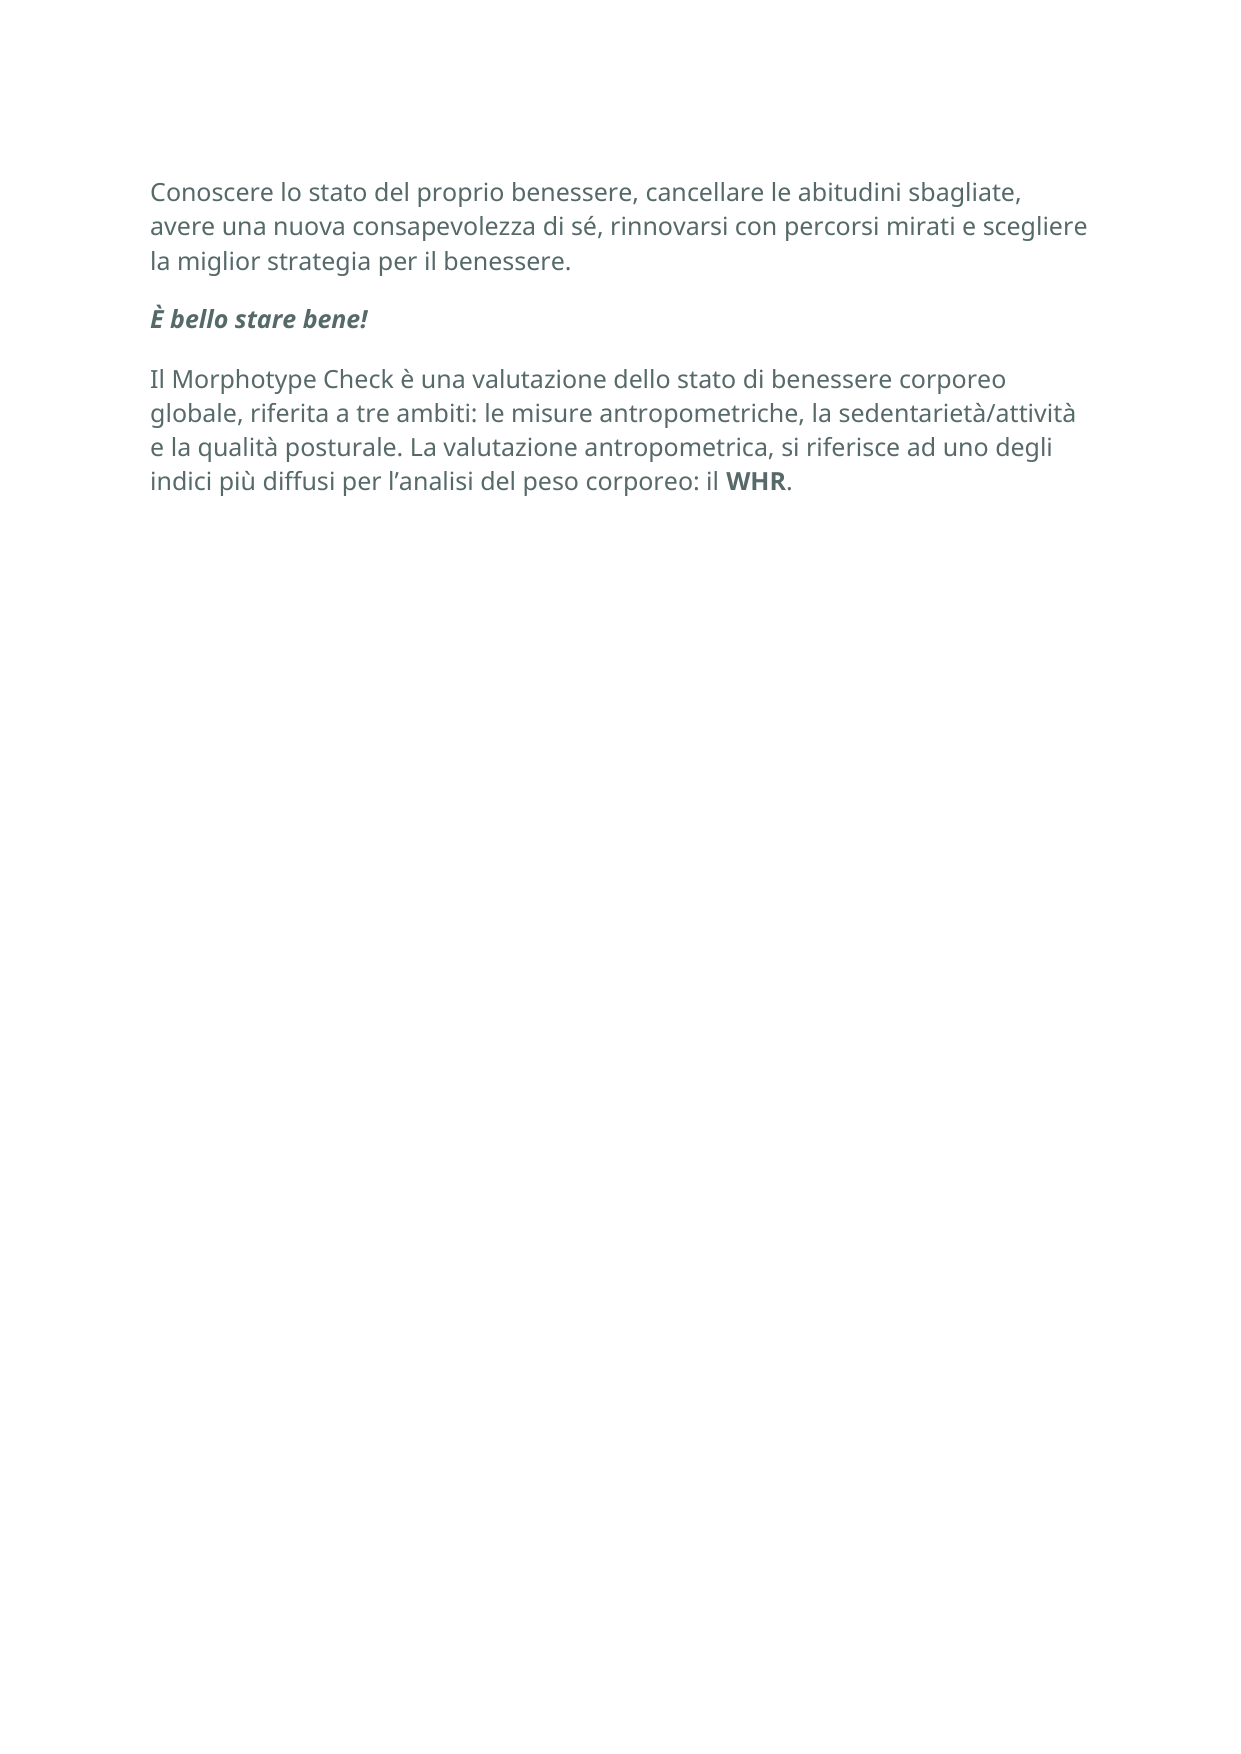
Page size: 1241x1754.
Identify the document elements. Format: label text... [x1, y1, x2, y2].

text Conoscere lo stato del proprio benessere, cancellare le abitudini sbagliate, avere una nuova consapevolezza di sé, rinnovarsi con percorsi mirati e scegliere la miglior strategia per il benessere. [150, 175, 1090, 277]
text È bello stare bene! [150, 302, 1090, 336]
text Il Morphotype Check è una valutazione dello stato di benessere corporeo globale, riferita a tre ambiti: le misure antropometriche, la sedentarietà/attività e la qualità posturale. La valutazione antropometrica, si riferisce ad uno degli indici più diffusi per l’analisi del peso corporeo: il WHR. [150, 361, 1090, 497]
